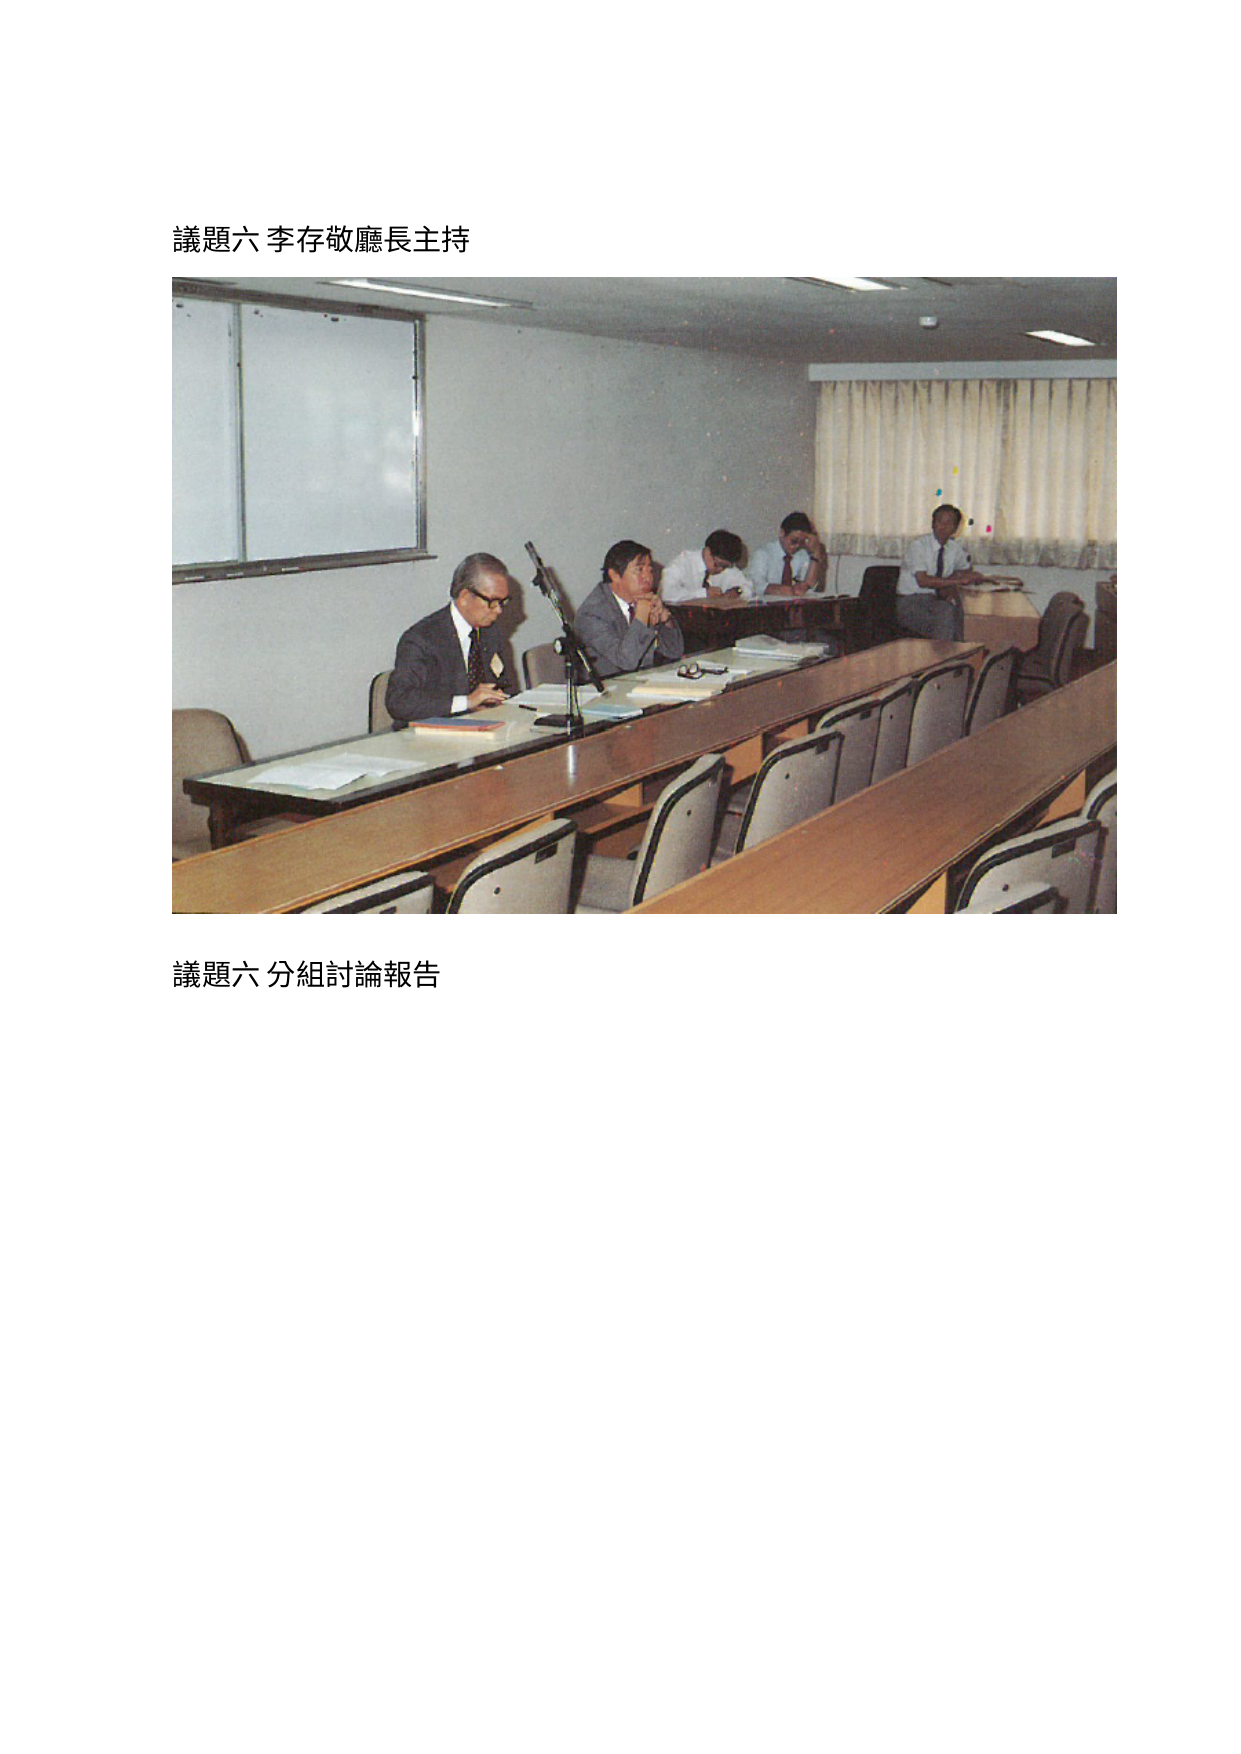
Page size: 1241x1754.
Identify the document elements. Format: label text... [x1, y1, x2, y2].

text 議題六 李存敬廳長主持 [173, 217, 1092, 259]
picture [172, 277, 1117, 914]
text 議題六 分組討論報告 [173, 951, 1092, 994]
